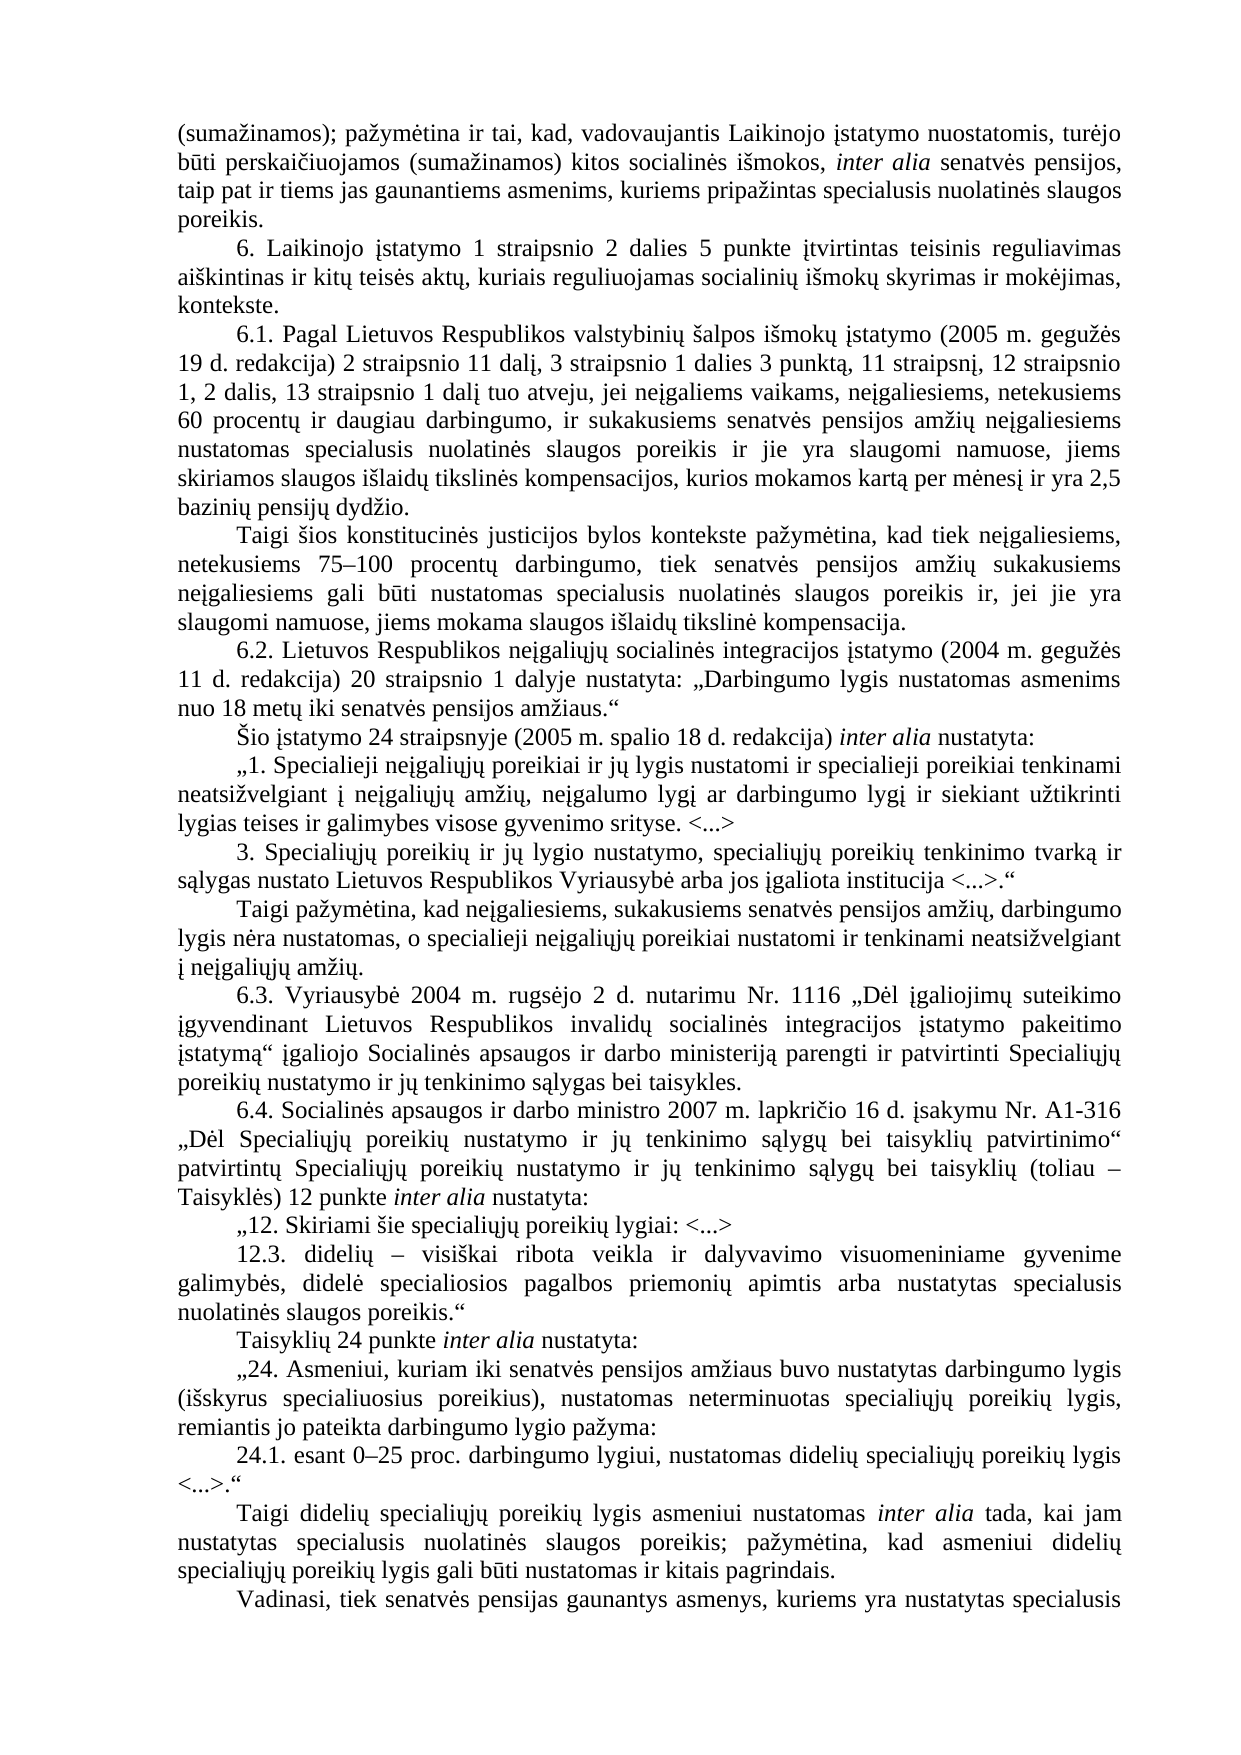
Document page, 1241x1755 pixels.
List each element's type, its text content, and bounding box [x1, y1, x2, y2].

text „12. Skiriami šie specialiųjų poreikių lygiai: <...> [177, 1211, 1122, 1239]
text 24.1. esant 0–25 proc. darbingumo lygiui, nustatomas didelių specialiųjų poreikių lygis <...>.“ [177, 1441, 1122, 1498]
text Šio įstatymo 24 straipsnyje (2005 m. spalio 18 d. redakcija) inter alia nustatyta: [177, 722, 1122, 751]
text „24. Asmeniui, kuriam iki senatvės pensijos amžiaus buvo nustatytas darbingumo lygis (išskyrus specialiuosius poreikius), nustatomas neterminuotas specialiųjų poreikių lygis, remiantis jo pateikta darbingumo lygio pažyma: [177, 1354, 1122, 1441]
text Taisyklių 24 punkte inter alia nustatyta: [177, 1326, 1122, 1354]
text 3. Specialiųjų poreikių ir jų lygio nustatymo, specialiųjų poreikių tenkinimo tvarką ir sąlygas nustato Lietuvos Respublikos Vyriausybė arba jos įgaliota institucija <...>.“ [177, 837, 1122, 894]
text Taigi didelių specialiųjų poreikių lygis asmeniui nustatomas inter alia tada, kai jam nustatytas specialusis nuolatinės slaugos poreikis; pažymėtina, kad asmeniui didelių specialiųjų poreikių lygis gali būti nustatomas ir kitais pagrindais. [177, 1498, 1122, 1584]
text Taigi pažymėtina, kad neįgaliesiems, sukakusiems senatvės pensijos amžių, darbingumo lygis nėra nustatomas, o specialieji neįgaliųjų poreikiai nustatomi ir tenkinami neatsižvelgiant į neįgaliųjų amžių. [177, 894, 1122, 981]
text „1. Specialieji neįgaliųjų poreikiai ir jų lygis nustatomi ir specialieji poreikiai tenkinami neatsižvelgiant į neįgaliųjų amžių, neįgalumo lygį ar darbingumo lygį ir siekiant užtikrinti lygias teises ir galimybes visose gyvenimo srityse. <...> [177, 751, 1122, 837]
text 12.3. didelių – visiškai ribota veikla ir dalyvavimo visuomeniniame gyvenime galimybės, didelė specialiosios pagalbos priemonių apimtis arba nustatytas specialusis nuolatinės slaugos poreikis.“ [177, 1239, 1122, 1326]
text 6. Laikinojo įstatymo 1 straipsnio 2 dalies 5 punkte įtvirtintas teisinis reguliavimas aiškintinas ir kitų teisės aktų, kuriais reguliuojamas socialinių išmokų skyrimas ir mokėjimas, kontekste. [177, 233, 1122, 319]
text 6.3. Vyriausybė 2004 m. rugsėjo 2 d. nutarimu Nr. 1116 „Dėl įgaliojimų suteikimo įgyvendinant Lietuvos Respublikos invalidų socialinės integracijos įstatymo pakeitimo įstatymą“ įgaliojo Socialinės apsaugos ir darbo ministeriją parengti ir patvirtinti Specialiųjų poreikių nustatymo ir jų tenkinimo sąlygas bei taisykles. [177, 981, 1122, 1096]
text Taigi šios konstitucinės justicijos bylos kontekste pažymėtina, kad tiek neįgaliesiems, netekusiems 75–100 procentų darbingumo, tiek senatvės pensijos amžių sukakusiems neįgaliesiems gali būti nustatomas specialusis nuolatinės slaugos poreikis ir, jei jie yra slaugomi namuose, jiems mokama slaugos išlaidų tikslinė kompensacija. [177, 521, 1122, 636]
text 6.1. Pagal Lietuvos Respublikos valstybinių šalpos išmokų įstatymo (2005 m. gegužės 19 d. redakcija) 2 straipsnio 11 dalį, 3 straipsnio 1 dalies 3 punktą, 11 straipsnį, 12 straipsnio 1, 2 dalis, 13 straipsnio 1 dalį tuo atveju, jei neįgaliems vaikams, neįgaliesiems, netekusiems 60 procentų ir daugiau darbingumo, ir sukakusiems senatvės pensijos amžių neįgaliesiems nustatomas specialusis nuolatinės slaugos poreikis ir jie yra slaugomi namuose, jiems skiriamos slaugos išlaidų tikslinės kompensacijos, kurios mokamos kartą per mėnesį ir yra 2,5 bazinių pensijų dydžio. [177, 319, 1122, 521]
text Vadinasi, tiek senatvės pensijas gaunantys asmenys, kuriems yra nustatytas specialusis [177, 1584, 1122, 1613]
text 6.4. Socialinės apsaugos ir darbo ministro 2007 m. lapkričio 16 d. įsakymu Nr. A1-316 „Dėl Specialiųjų poreikių nustatymo ir jų tenkinimo sąlygų bei taisyklių patvirtinimo“ patvirtintų Specialiųjų poreikių nustatymo ir jų tenkinimo sąlygų bei taisyklių (toliau – Taisyklės) 12 punkte inter alia nustatyta: [177, 1096, 1122, 1211]
text 6.2. Lietuvos Respublikos neįgaliųjų socialinės integracijos įstatymo (2004 m. gegužės 11 d. redakcija) 20 straipsnio 1 dalyje nustatyta: „Darbingumo lygis nustatomas asmenims nuo 18 metų iki senatvės pensijos amžiaus.“ [177, 636, 1122, 722]
text (sumažinamos); pažymėtina ir tai, kad, vadovaujantis Laikinojo įstatymo nuostatomis, turėjo būti perskaičiuojamos (sumažinamos) kitos socialinės išmokos, inter alia senatvės pensijos, taip pat ir tiems jas gaunantiems asmenims, kuriems pripažintas specialusis nuolatinės slaugos poreikis. [177, 118, 1122, 233]
